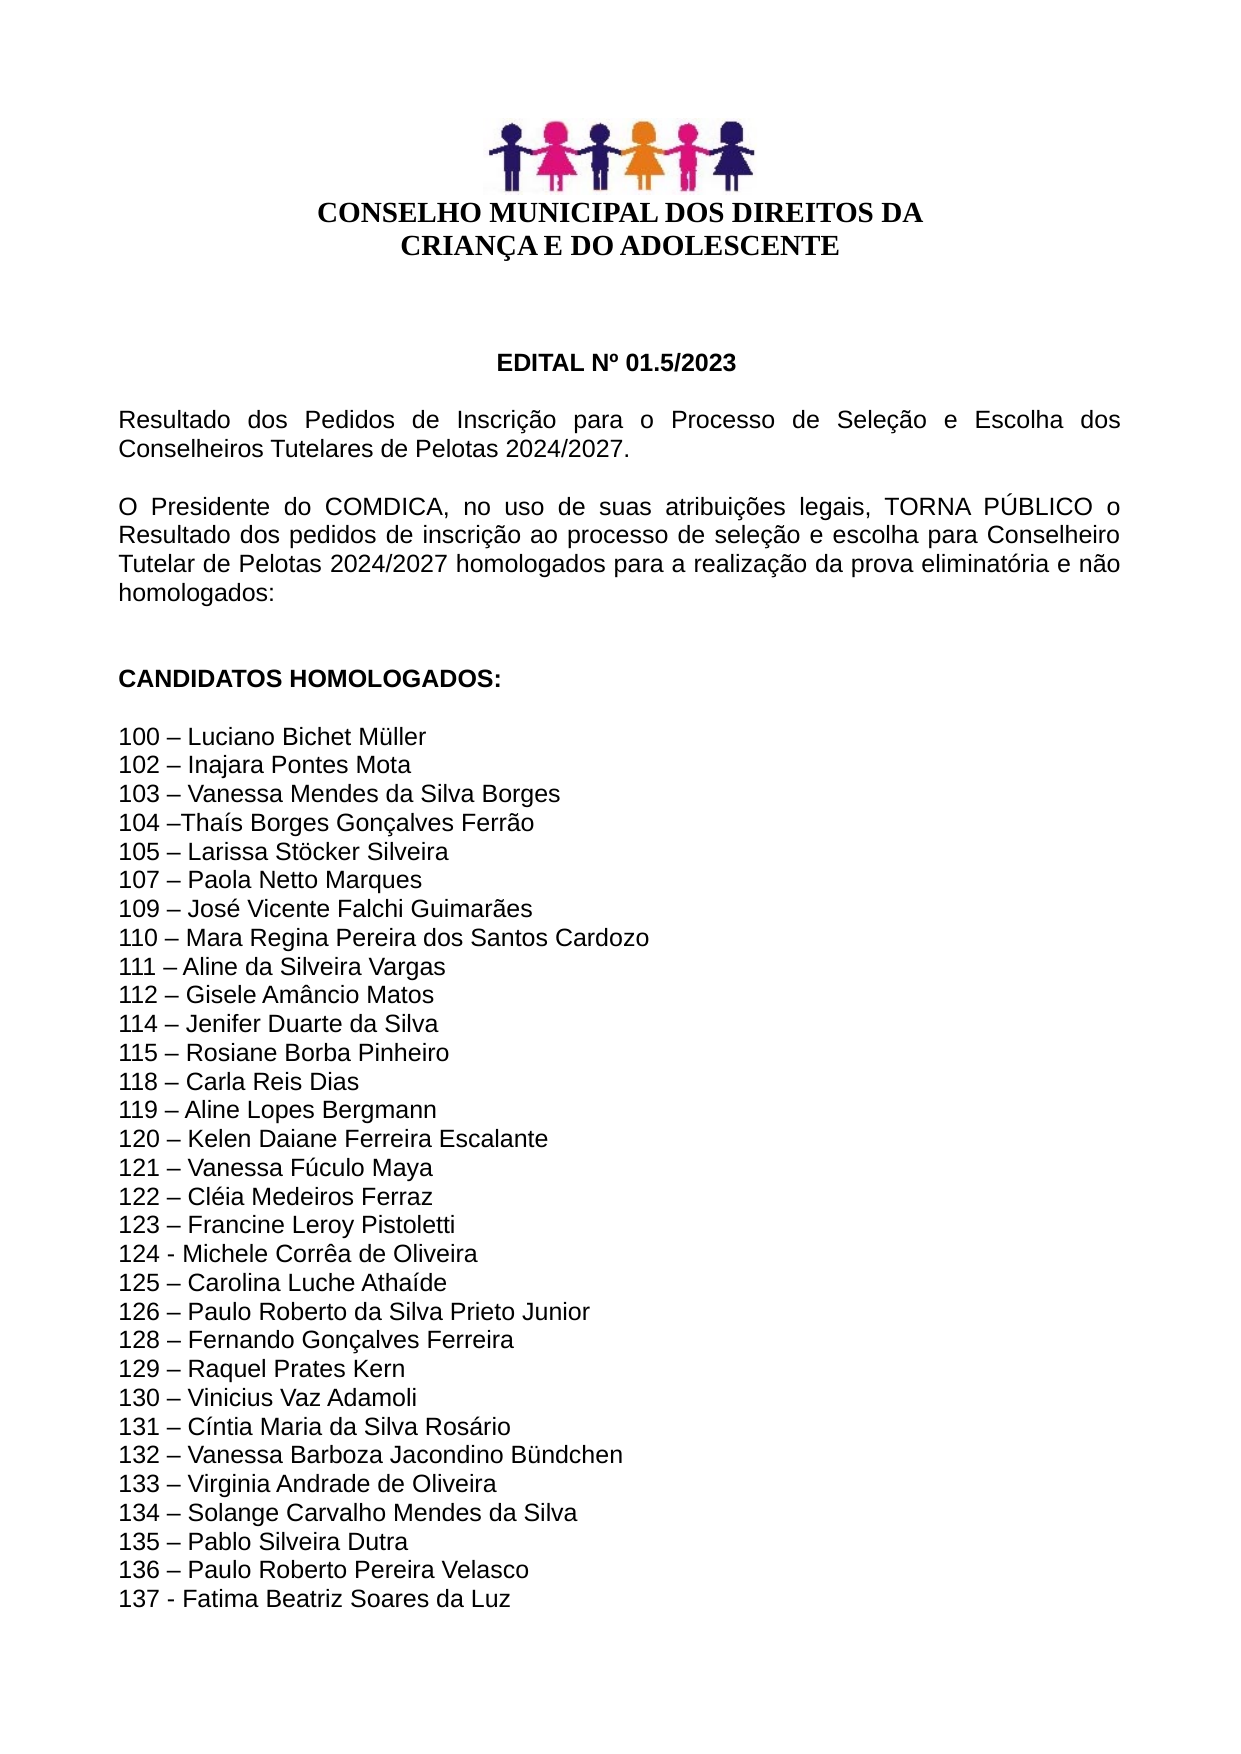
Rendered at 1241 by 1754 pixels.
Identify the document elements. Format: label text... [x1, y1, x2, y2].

text 104 –Thaís Borges Gonçalves Ferrão [118, 808, 1122, 837]
text 132 – Vanessa Barboza Jacondino Bündchen [118, 1441, 1122, 1469]
text 103 – Vanessa Mendes da Silva Borges [118, 779, 1122, 808]
text 120 – Kelen Daiane Ferreira Escalante [118, 1124, 1122, 1153]
text 123 – Francine Leroy Pistoletti [118, 1211, 1122, 1239]
text 115 – Rosiane Borba Pinheiro [118, 1038, 1122, 1067]
text O Presidente do COMDICA, no uso de suas atribuições legais, TORNA PÚBLICO o Resultado dos pedidos de inscrição ao processo de seleção e escolha para Conselheiro Tutelar de Pelotas 2024/2027 homologados para a realização da prova eliminatória e não homologados: [118, 463, 1122, 607]
picture [483, 118, 758, 195]
text 135 – Pablo Silveira Dutra [118, 1527, 1122, 1556]
text 136 – Paulo Roberto Pereira Velasco [118, 1556, 1122, 1584]
text 133 – Virginia Andrade de Oliveira [118, 1469, 1122, 1498]
text 129 – Raquel Prates Kern [118, 1354, 1122, 1383]
text 130 – Vinicius Vaz Adamoli [118, 1383, 1122, 1412]
text 137 - Fatima Beatriz Soares da Luz [118, 1584, 1122, 1613]
text 107 – Paola Netto Marques [118, 866, 1122, 894]
text CRIANÇA E DO ADOLESCENTE [118, 228, 1122, 262]
text CANDIDATOS HOMOLOGADOS: [118, 664, 1122, 693]
text 109 – José Vicente Falchi Guimarães [118, 894, 1122, 923]
text 122 – Cléia Medeiros Ferraz [118, 1182, 1122, 1211]
text 118 – Carla Reis Dias [118, 1067, 1122, 1096]
text Resultado dos Pedidos de Inscrição para o Processo de Seleção e Escolha dos Conselheiros Tutelares de Pelotas 2024/2027. [118, 406, 1122, 463]
text 102 – Inajara Pontes Mota [118, 751, 1122, 779]
text 110 – Mara Regina Pereira dos Santos Cardozo [118, 923, 1122, 952]
text 111 – Aline da Silveira Vargas [118, 952, 1122, 981]
text 105 – Larissa Stöcker Silveira [118, 837, 1122, 866]
text 128 – Fernando Gonçalves Ferreira [118, 1326, 1122, 1354]
text 124 - Michele Corrêa de Oliveira [118, 1239, 1122, 1268]
text 125 – Carolina Luche Athaíde [118, 1268, 1122, 1297]
text 100 – Luciano Bichet Müller [118, 722, 1122, 751]
text CONSELHO MUNICIPAL DOS DIREITOS DA [118, 195, 1122, 228]
text 114 – Jenifer Duarte da Silva [118, 1009, 1122, 1038]
text 119 – Aline Lopes Bergmann [118, 1096, 1122, 1124]
text 134 – Solange Carvalho Mendes da Silva [118, 1498, 1122, 1527]
text 121 – Vanessa Fúculo Maya [118, 1153, 1122, 1182]
text 131 – Cíntia Maria da Silva Rosário [118, 1412, 1122, 1441]
text 112 – Gisele Amâncio Matos [118, 981, 1122, 1009]
text 126 – Paulo Roberto da Silva Prieto Junior [118, 1297, 1122, 1326]
text EDITAL Nº 01.5/2023 [118, 348, 1122, 377]
